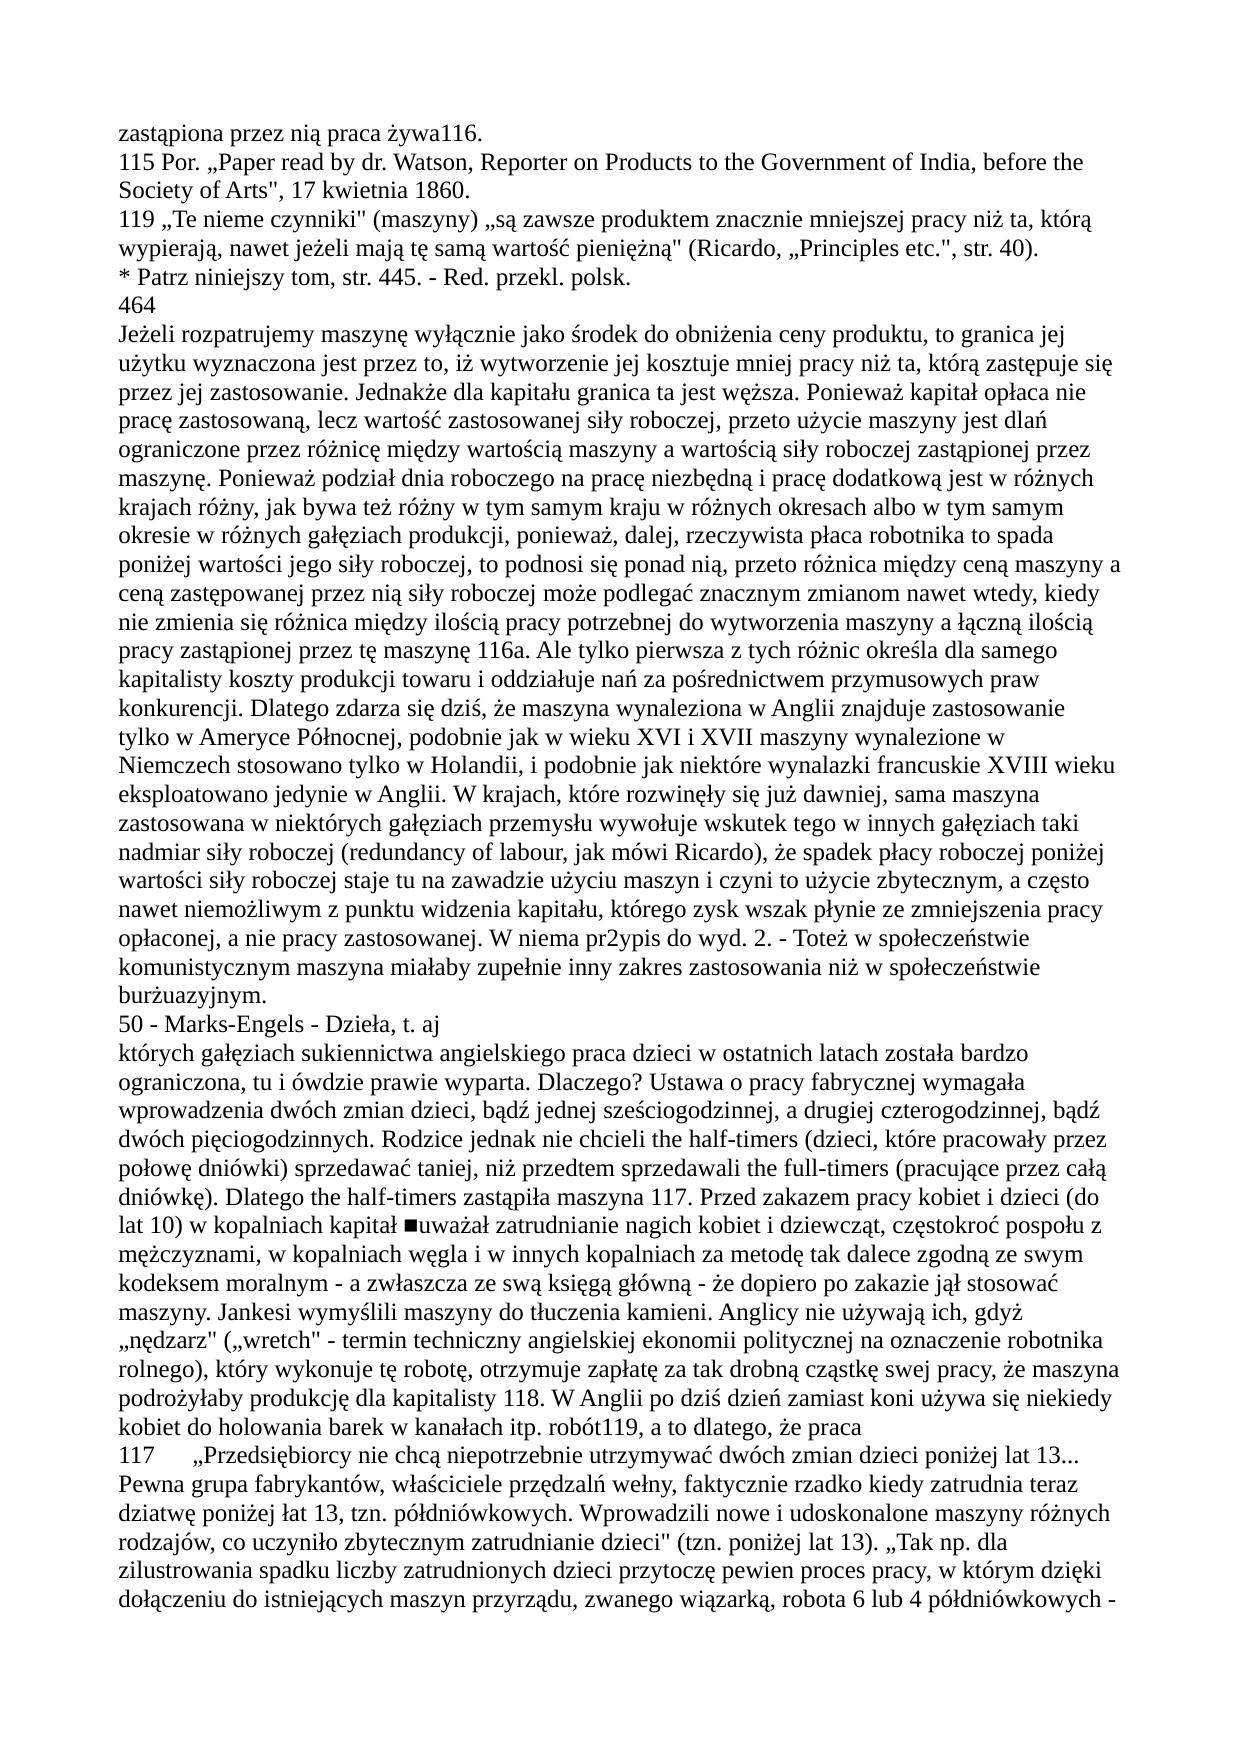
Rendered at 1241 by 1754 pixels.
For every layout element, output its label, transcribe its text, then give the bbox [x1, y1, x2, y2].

text 115 Por. „Paper read by dr. Watson, Reporter on Products to the Government of India, before the Society of Arts", 17 kwietnia 1860. [118, 147, 1122, 204]
text zastąpiona przez nią praca żywa116. [118, 118, 1122, 147]
text których gałęziach sukiennictwa angielskiego praca dzieci w ostatnich latach została bardzo ograniczona, tu i ówdzie prawie wyparta. Dlaczego? Ustawa o pracy fabrycznej wymagała wprowadzenia dwóch zmian dzieci, bądź jednej sześciogodzinnej, a drugiej czterogodzinnej, bądź dwóch pięciogodzinnych. Rodzice jednak nie chcieli the half-timers (dzieci, które pracowały przez połowę dniówki) sprzedawać taniej, niż przedtem sprzedawali the full-timers (pracujące przez całą dniówkę). Dlatego the half-timers zastąpiła maszyna 117. Przed zakazem pracy kobiet i dzieci (do lat 10) w kopalniach kapitał ■uważał zatrudnianie nagich kobiet i dziewcząt, częstokroć pospołu z mężczyznami, w kopalniach węgla i w innych kopalniach za metodę tak dalece zgodną ze swym kodeksem moralnym - a zwłaszcza ze swą księgą główną - że dopiero po zakazie jął stosować maszyny. Jankesi wymyślili maszyny do tłuczenia kamieni. Anglicy nie używają ich, gdyż „nędzarz" („wretch" - termin techniczny angielskiej ekonomii politycznej na oznaczenie robotnika rolnego), który wykonuje tę robotę, otrzymuje zapłatę za tak drobną cząstkę swej pracy, że maszyna podrożyłaby produkcję dla kapitalisty 118. W Anglii po dziś dzień zamiast koni używa się niekiedy kobiet do holowania barek w kanałach itp. robót119, a to dlatego, że praca [118, 1038, 1122, 1441]
text 50 - Marks-Engels - Dzieła, t. aj [118, 1009, 1122, 1038]
text * Patrz niniejszy tom, str. 445. - Red. przekl. polsk. [118, 262, 1122, 291]
text 119 „Te nieme czynniki" (maszyny) „są zawsze produktem znacznie mniejszej pracy niż ta, którą wypierają, nawet jeżeli mają tę samą wartość pieniężną" (Ricardo, „Principles etc.", str. 40). [118, 204, 1122, 262]
text 464 [118, 291, 1122, 319]
text Jeżeli rozpatrujemy maszynę wyłącznie jako środek do obniżenia ceny produktu, to granica jej użytku wyznaczona jest przez to, iż wytworzenie jej kosztuje mniej pracy niż ta, którą zastępuje się przez jej zastosowanie. Jednakże dla kapitału granica ta jest węższa. Ponieważ kapitał opłaca nie pracę zastosowaną, lecz wartość zastosowanej siły roboczej, przeto użycie maszyny jest dlań ograniczone przez różnicę między wartością maszyny a wartością siły roboczej zastąpionej przez maszynę. Ponieważ podział dnia roboczego na pracę niezbędną i pracę dodatkową jest w różnych krajach różny, jak bywa też różny w tym samym kraju w różnych okresach albo w tym samym okresie w różnych gałęziach produkcji, ponieważ, dalej, rzeczywista płaca robotnika to spada poniżej wartości jego siły roboczej, to podnosi się ponad nią, przeto różnica między ceną maszyny a ceną zastępowanej przez nią siły roboczej może podlegać znacznym zmianom nawet wtedy, kiedy nie zmienia się różnica między ilością pracy potrzebnej do wytworzenia maszyny a łączną ilością pracy zastąpionej przez tę maszynę 116a. Ale tylko pierwsza z tych różnic określa dla samego kapitalisty koszty produkcji towaru i oddziałuje nań za pośrednictwem przymusowych praw konkurencji. Dlatego zdarza się dziś, że maszyna wynaleziona w Anglii znajduje zastosowanie tylko w Ameryce Północnej, podobnie jak w wieku XVI i XVII maszyny wynalezione w Niemczech stosowano tylko w Holandii, i podobnie jak niektóre wynalazki francuskie XVIII wieku eksploatowano jedynie w Anglii. W krajach, które rozwinęły się już dawniej, sama maszyna zastosowana w niektórych gałęziach przemysłu wywołuje wskutek tego w innych gałęziach taki nadmiar siły roboczej (redundancy of labour, jak mówi Ricardo), że spadek płacy roboczej poniżej wartości siły roboczej staje tu na zawadzie użyciu maszyn i czyni to użycie zbytecznym, a często nawet niemożliwym z punktu widzenia kapitału, którego zysk wszak płynie ze zmniejszenia pracy opłaconej, a nie pracy zastosowanej. W niema pr2ypis do wyd. 2. - Toteż w społeczeństwie komunistycznym maszyna miałaby zupełnie inny zakres zastosowania niż w społeczeństwie burżuazyjnym. [118, 319, 1122, 1009]
text 117 „Przedsiębiorcy nie chcą niepotrzebnie utrzymywać dwóch zmian dzieci poniżej lat 13... Pewna grupa fabrykantów, właściciele przędzalń wełny, faktycznie rzadko kiedy zatrudnia teraz dziatwę poniżej łat 13, tzn. półdniówkowych. Wprowadzili nowe i udoskonalone maszyny różnych rodzajów, co uczyniło zbytecznym zatrudnianie dzieci" (tzn. poniżej lat 13). „Tak np. dla zilustrowania spadku liczby zatrudnionych dzieci przytoczę pewien proces pracy, w którym dzięki dołączeniu do istniejących maszyn przyrządu, zwanego wiązarką, robota 6 lub 4 półdniówkowych [118, 1441, 1122, 1613]
